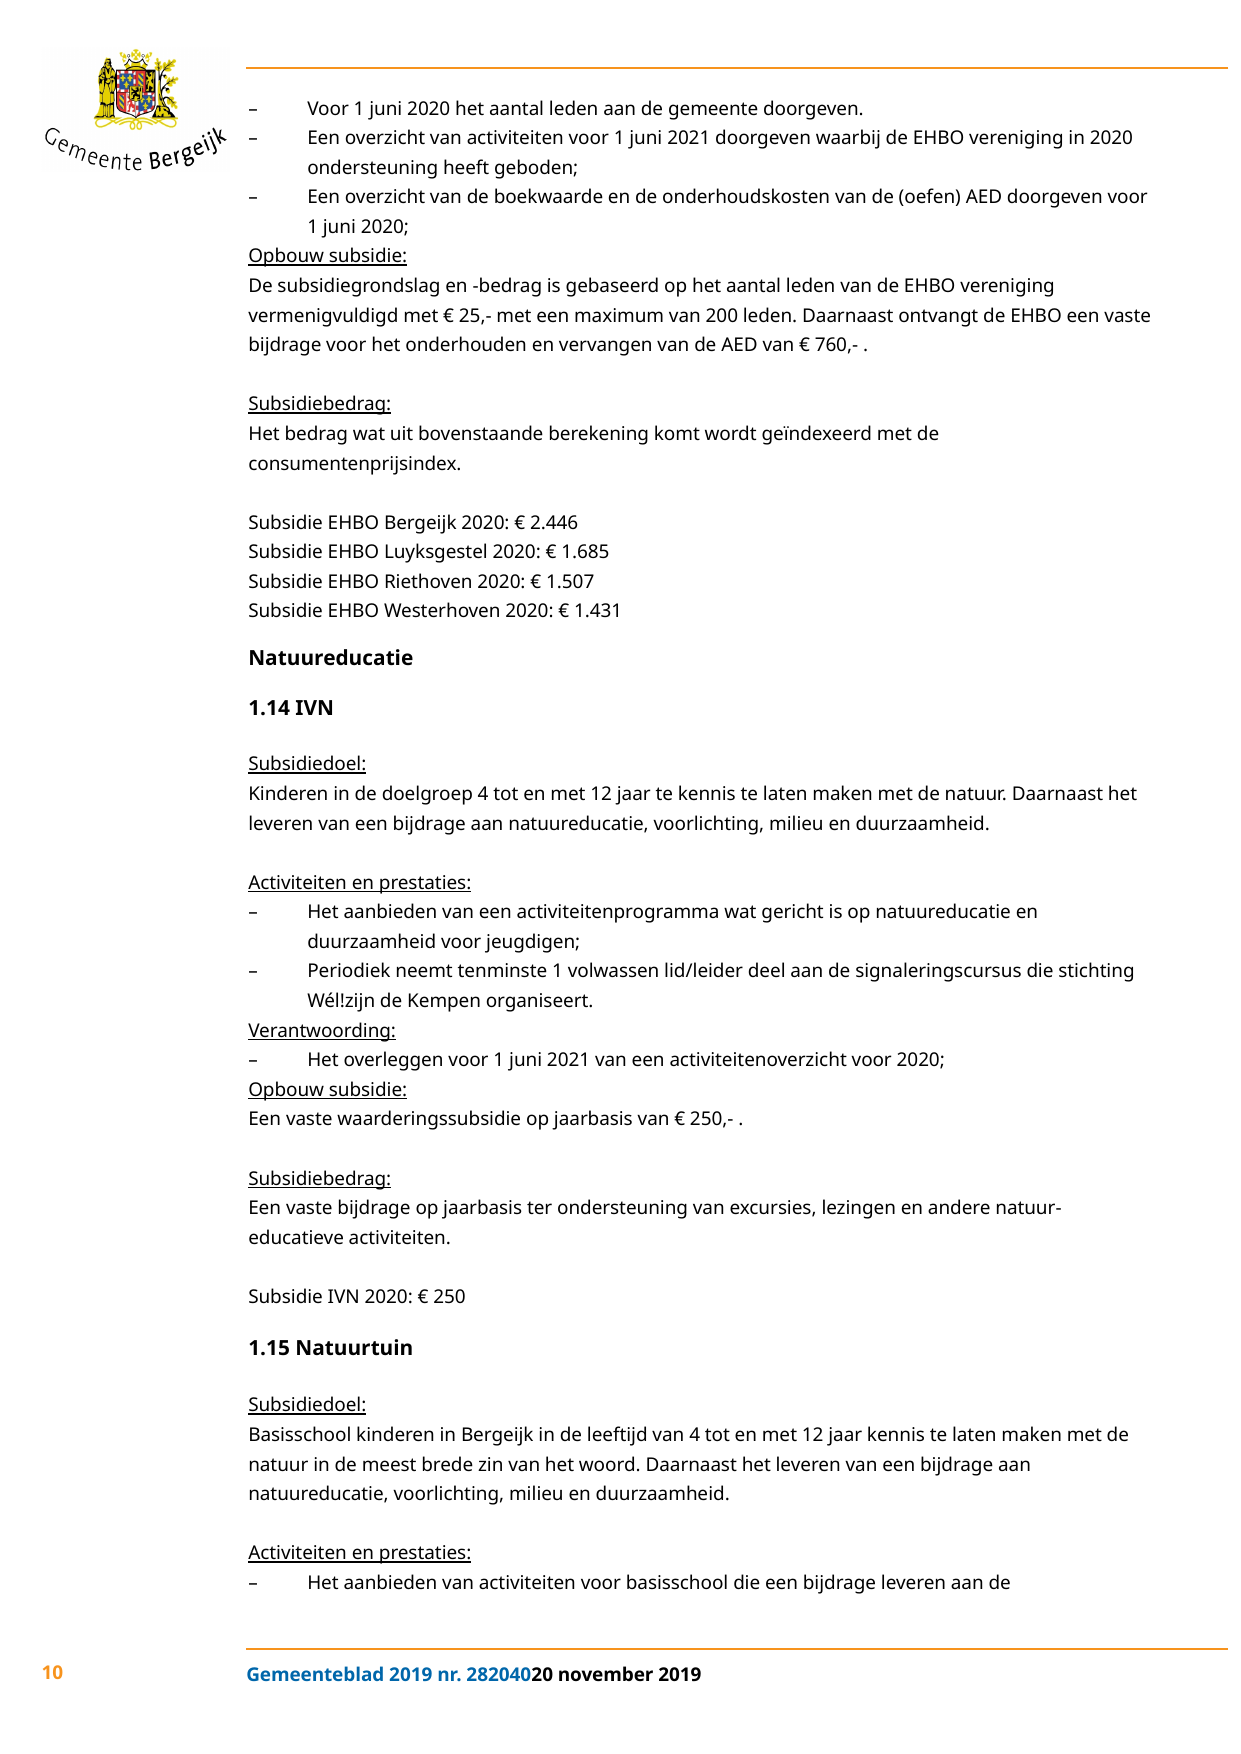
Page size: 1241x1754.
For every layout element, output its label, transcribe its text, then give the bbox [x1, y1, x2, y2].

list Het aanbieden van een activiteitenprogramma wat gericht is op natuureducatie en duurzaamheid voor jeugdigen; [248, 898, 1152, 954]
list Het aanbieden van activiteiten voor basisschool die een bijdrage leveren aan de [248, 1569, 1152, 1595]
text 1.15 Natuurtuin [248, 1333, 1152, 1362]
text Subsidie EHBO Bergeijk 2020: € 2.446 [248, 509, 1152, 535]
text 1.14 IVN [248, 693, 1152, 721]
text Subsidie EHBO Westerhoven 2020: € 1.431 [248, 598, 1152, 623]
text Opbouw subsidie: [248, 243, 1152, 268]
text Een vaste waarderingssubsidie op jaarbasis van € 250,- . [248, 1106, 1152, 1131]
list Voor 1 juni 2020 het aantal leden aan de gemeente doorgeven. [248, 95, 1152, 121]
text Kinderen in de doelgroep 4 tot en met 12 jaar te kennis te laten maken met de natuur. Daarnaast het leveren van een bijdrage aan natuureducatie, voorlichting, milieu en duurzaamheid. [248, 780, 1152, 836]
text Opbouw subsidie: [248, 1076, 1152, 1102]
text Natuureducatie [248, 643, 1152, 672]
text Subsidiedoel: [248, 1392, 1152, 1417]
list Een overzicht van de boekwaarde en de onderhoudskosten van de (oefen) AED doorgeven voor 1 juni 2020; [248, 183, 1152, 239]
list Een overzicht van activiteiten voor 1 juni 2021 doorgeven waarbij de EHBO vereniging in 2020 ondersteuning heeft geboden; [248, 124, 1152, 180]
text Een vaste bijdrage op jaarbasis ter ondersteuning van excursies, lezingen en andere natuur- educatieve activiteiten. [248, 1194, 1152, 1250]
text Subsidiedoel: [248, 751, 1152, 776]
text De subsidiegrondslag en -bedrag is gebaseerd op het aantal leden van de EHBO vereniging vermenigvuldigd met € 25,- met een maximum van 200 leden. Daarnaast ontvangt de EHBO een vaste bijdrage voor het onderhouden en vervangen van de AED van € 760,- . [248, 272, 1152, 357]
picture [41, 47, 231, 172]
text Subsidiebedrag: [248, 1165, 1152, 1191]
text Het bedrag wat uit bovenstaande berekening komt wordt geïndexeerd met de consumentenprijsindex. [248, 420, 1152, 476]
text Subsidiebedrag: [248, 391, 1152, 416]
text Subsidie EHBO Riethoven 2020: € 1.507 [248, 568, 1152, 594]
text Subsidie EHBO Luyksgestel 2020: € 1.685 [248, 538, 1152, 564]
text Activiteiten en prestaties: [248, 869, 1152, 895]
text Basisschool kinderen in Bergeijk in de leeftijd van 4 tot en met 12 jaar kennis te laten maken met de natuur in de meest brede zin van het woord. Daarnaast het leveren van een bijdrage aan natuureducatie, voorlichting, milieu en duurzaamheid. [248, 1421, 1152, 1506]
text Activiteiten en prestaties: [248, 1539, 1152, 1565]
text Verantwoording: [248, 1017, 1152, 1043]
text Subsidie IVN 2020: € 250 [248, 1283, 1152, 1309]
list Periodiek neemt tenminste 1 volwassen lid/leider deel aan de signaleringscursus die stichting Wél!zijn de Kempen organiseert. [248, 958, 1152, 1013]
list Het overleggen voor 1 juni 2021 van een activiteitenoverzicht voor 2020; [248, 1046, 1152, 1072]
